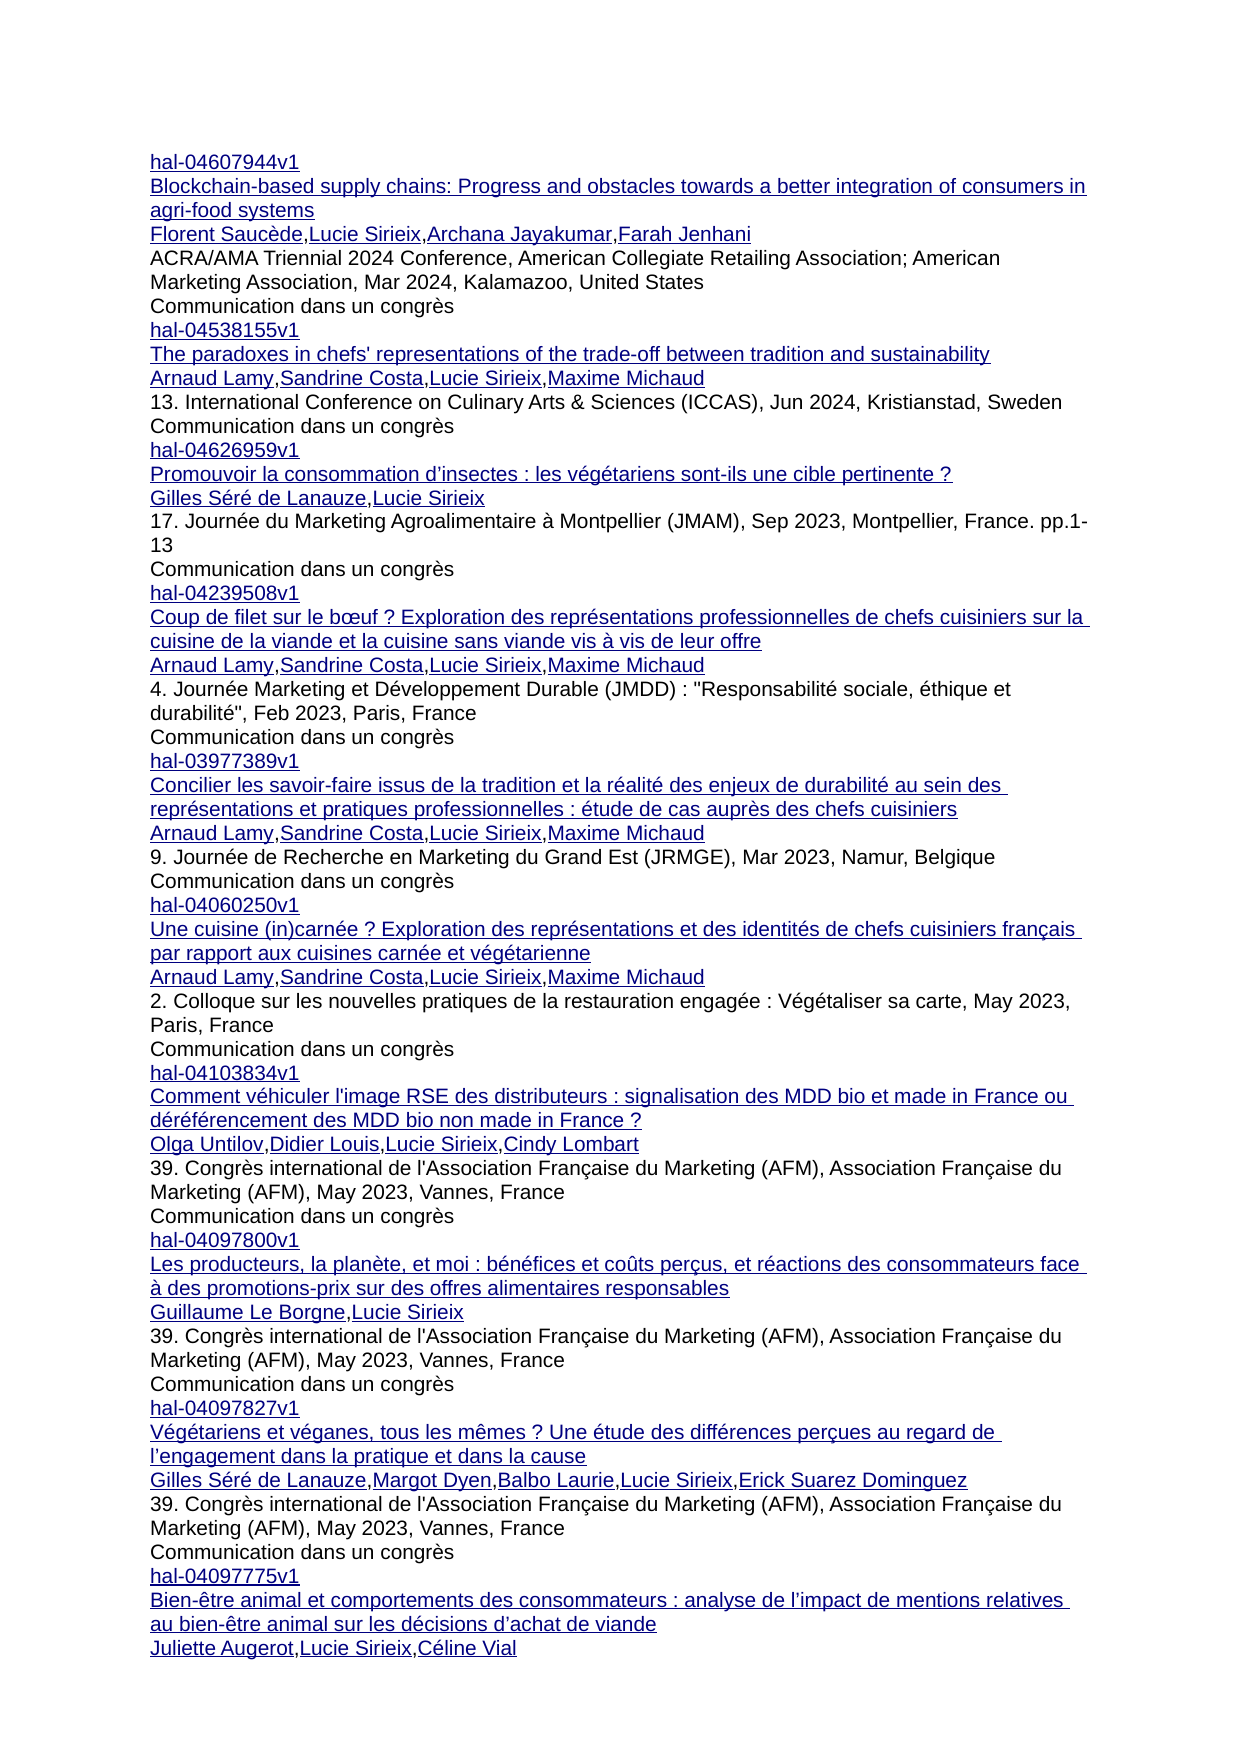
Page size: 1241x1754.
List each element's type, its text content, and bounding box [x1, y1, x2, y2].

table_cell Coup de filet sur le bœuf ? Exploration des représentations professionnelles de chefs cuisiniers sur la [150, 605, 1090, 626]
table_cell Une cuisine (in)carnée ? Exploration des représentations et des identités de chefs cuisiniers français par rapport aux cuisines carnée et végétarienne Arnaud Lamy,Sandrine Costa,Lucie Sirieix,Maxime Michaud 2. Colloque sur les nouvelles pratiques de la restauration engagée : Végétaliser sa carte, May 2023, Paris, France Communication dans un congrès hal-04103834v1 [150, 917, 1090, 1084]
table_cell Les producteurs, la planète, et moi : bénéfices et coûts perçus, et réactions des consommateurs face à des promotions-prix sur des offres alimentaires responsables Guillaume Le Borgne,Lucie Sirieix 39. Congrès international de l'Association Française du Marketing (AFM), Association Française du Marketing (AFM), May 2023, Vannes, France Communication dans un congrès hal-04097827v1 [150, 1252, 1090, 1420]
table_cell The paradoxes in chefs' representations of the trade-off between tradition and sustainability Arnaud Lamy,Sandrine Costa,Lucie Sirieix,Maxime Michaud 13. International Conference on Culinary Arts & Sciences (ICCAS), Jun 2024, Kristianstad, Sweden Communication dans un congrès hal-04626959v1 [150, 342, 1090, 461]
table_cell Bien-être animal et comportements des consommateurs : analyse de l’impact de mentions relatives au bien-être animal sur les décisions d’achat de viande Juliette Augerot,Lucie Sirieix,Céline Vial [150, 1588, 1090, 1659]
table_cell Promouvoir la consommation d’insectes : les végétariens sont-ils une cible pertinente ? Gilles Séré de Lanauze,Lucie Sirieix 17. Journée du Marketing Agroalimentaire à Montpellier (JMAM), Sep 2023, Montpellier, France. pp.1-13 Communication dans un congrès hal-04239508v1 [150, 461, 1090, 605]
table_cell Blockchain-based supply chains: Progress and obstacles towards a better integration of consumers in agri-food systems Florent Saucède,Lucie Sirieix,Archana Jayakumar,Farah Jenhani ACRA/AMA Triennial 2024 Conference, American Collegiate Retailing Association; American Marketing Association, Mar 2024, Kalamazoo, United States Communication dans un congrès hal-04538155v1 [150, 174, 1090, 342]
table_cell Comment véhiculer l'image RSE des distributeurs : signalisation des MDD bio et made in France ou déréférencement des MDD bio non made in France ? Olga Untilov,Didier Louis,Lucie Sirieix,Cindy Lombart 39. Congrès international de l'Association Française du Marketing (AFM), Association Française du Marketing (AFM), May 2023, Vannes, France Communication dans un congrès hal-04097800v1 [150, 1084, 1090, 1252]
table_cell Végétariens et véganes, tous les mêmes ? Une étude des différences perçues au regard de l’engagement dans la pratique et dans la cause Gilles Séré de Lanauze,Margot Dyen,Balbo Laurie,Lucie Sirieix,Erick Suarez Dominguez 39. Congrès international de l'Association Française du Marketing (AFM), Association Française du Marketing (AFM), May 2023, Vannes, France Communication dans un congrès hal-04097775v1 [150, 1420, 1090, 1587]
table_cell hal-04607944v1 [150, 150, 1090, 174]
table_cell cuisine de la viande et la cuisine sans viande vis à vis de leur offre Arnaud Lamy,Sandrine Costa,Lucie Sirieix,Maxime Michaud 4. Journée Marketing et Développement Durable (JMDD) : "Responsabilité sociale, éthique et durabilité", Feb 2023, Paris, France Communication dans un congrès hal-03977389v1 [150, 627, 1090, 773]
table_cell Concilier les savoir-faire issus de la tradition et la réalité des enjeux de durabilité au sein des représentations et pratiques professionnelles : étude de cas auprès des chefs cuisiniers Arnaud Lamy,Sandrine Costa,Lucie Sirieix,Maxime Michaud 9. Journée de Recherche en Marketing du Grand Est (JRMGE), Mar 2023, Namur, Belgique Communication dans un congrès hal-04060250v1 [150, 773, 1090, 917]
